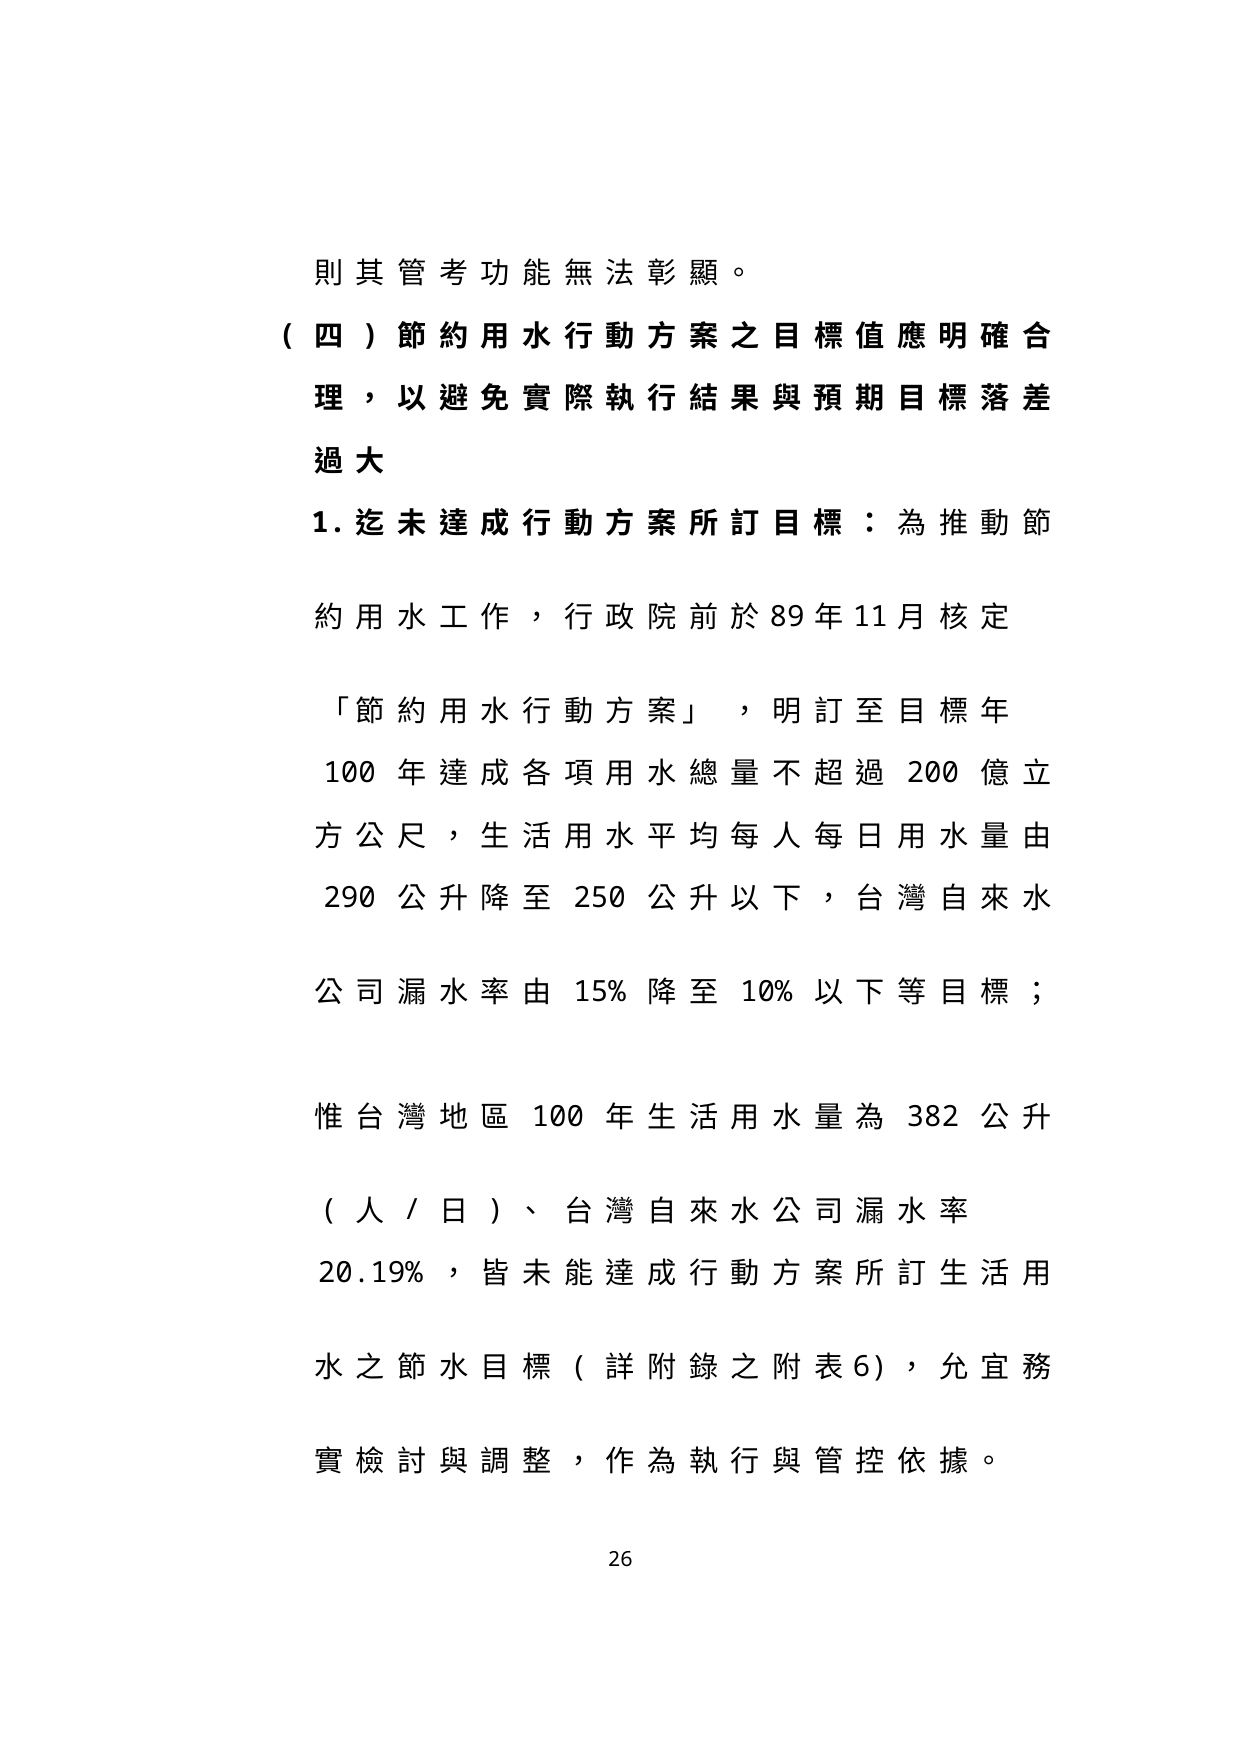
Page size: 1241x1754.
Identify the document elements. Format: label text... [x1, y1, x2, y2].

text 則其管考功能無法彰顯。 [271, 229, 1058, 292]
text 1.迄未達成行動方案所訂目標：為推動節約用水工作，行政院前於89年11月核定「節約用水行動方案」，明訂至目標年100年達成各項用水總量不超過200億立方公尺，生活用水平均每人每日用水量由290公升降至250公升以下，台灣自來水公司漏水率由15%降至10%以下等目標；惟台灣地區100年生活用水量為382公升(人/日)、台灣自來水公司漏水率20.19%，皆未能達成行動方案所訂生活用水之節水目標(詳附錄之附表6)，允宜務實檢討與調整，作為執行與管控依據。 [271, 479, 1058, 1479]
text (四)節約用水行動方案之目標值應明確合理，以避免實際執行結果與預期目標落差過大 [242, 292, 1058, 479]
